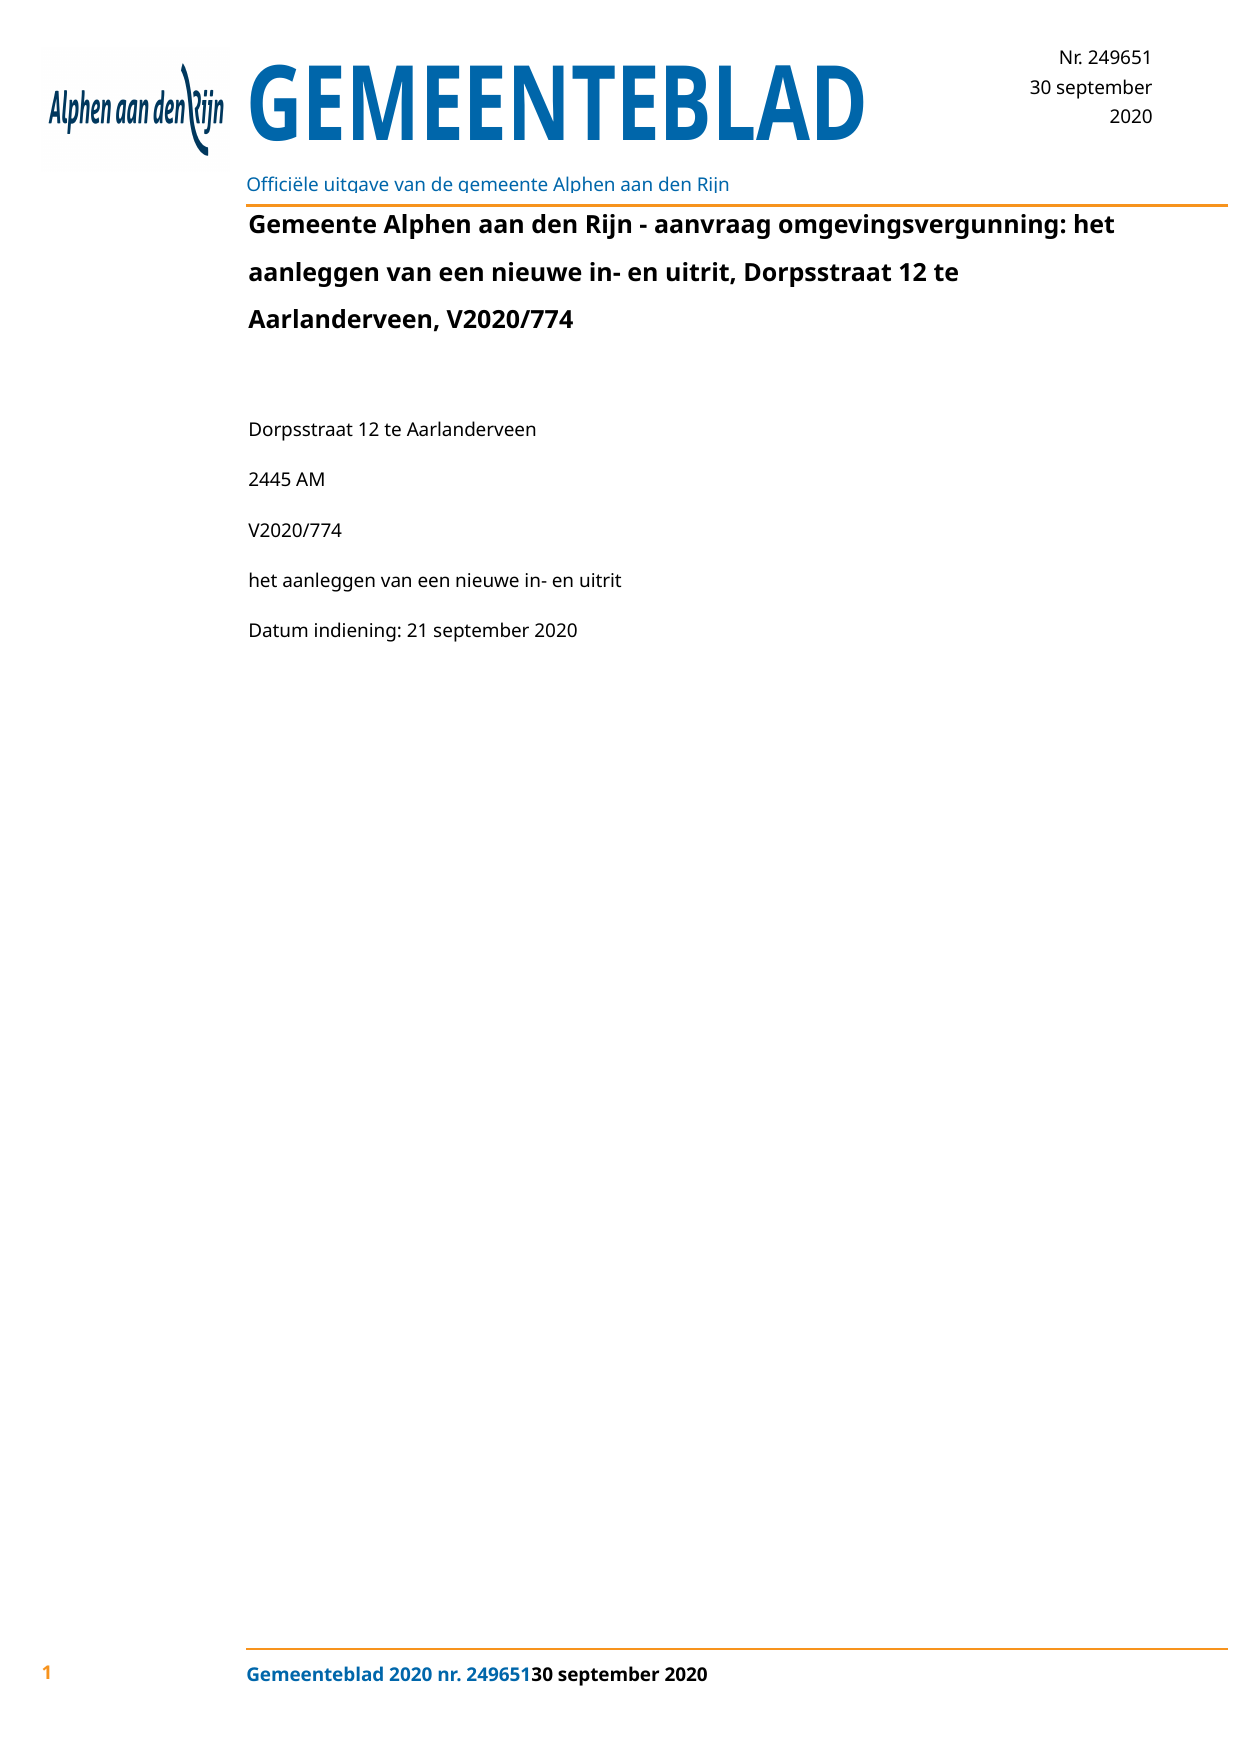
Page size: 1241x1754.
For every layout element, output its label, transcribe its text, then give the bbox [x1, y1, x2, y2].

picture [41, 47, 231, 172]
text 2445 AM [248, 466, 1152, 492]
text Datum indiening: 21 september 2020 [248, 618, 1152, 643]
text V2020/774 [248, 517, 1152, 542]
text Dorpsstraat 12 te Aarlanderveen [248, 416, 1152, 442]
text Gemeente Alphen aan den Rijn - aanvraag omgevingsvergunning: het aanleggen van een nieuwe in- en uitrit, Dorpsstraat 12 te Aarlanderveen, V2020/774 [248, 207, 1152, 336]
text het aanleggen van een nieuwe in- en uitrit [248, 567, 1152, 593]
